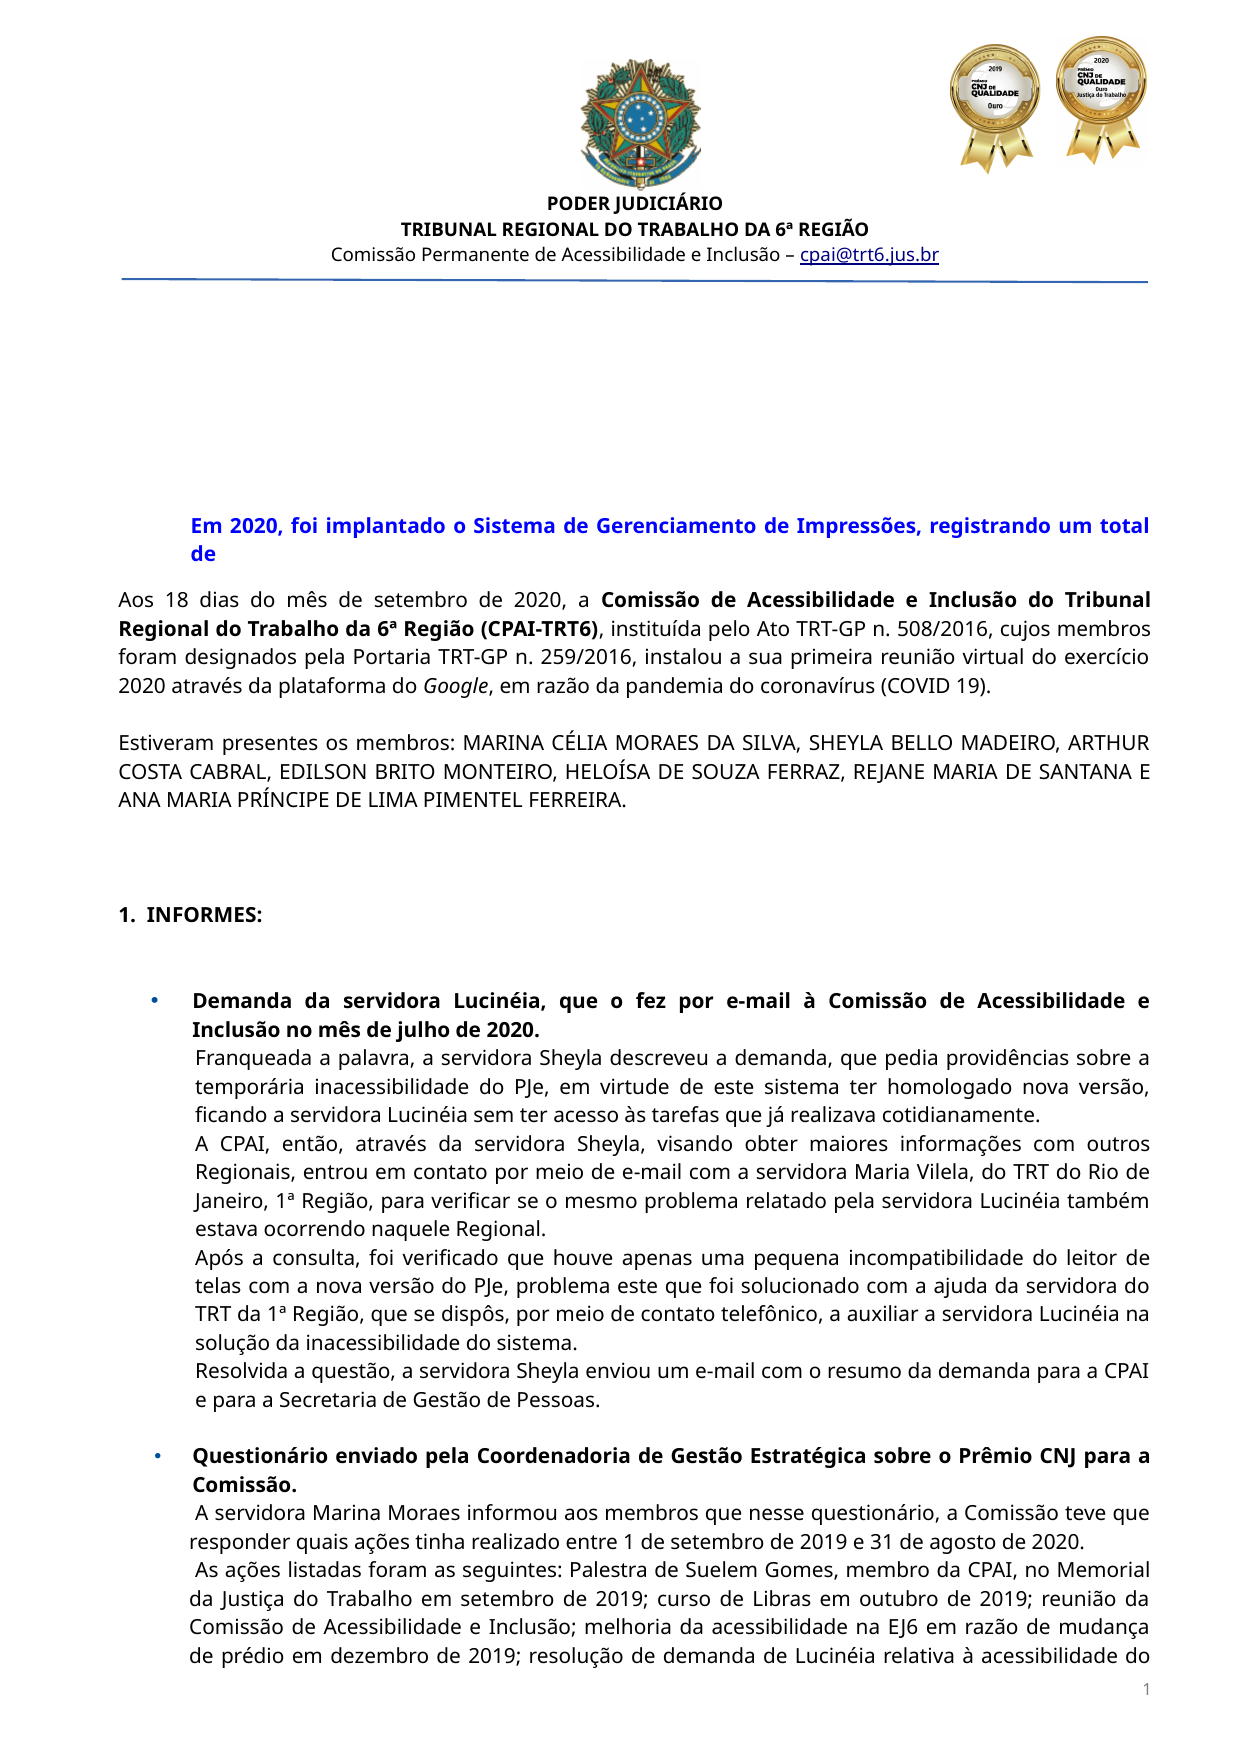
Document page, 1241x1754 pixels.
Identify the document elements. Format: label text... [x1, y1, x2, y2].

list Resolvida a questão, a servidora Sheyla enviou um e-mail com o resumo da demanda para a CPAI e para a Secretaria de Gestão de Pessoas. [195, 1356, 1152, 1413]
list As ações listadas foram as seguintes: Palestra de Suelem Gomes, membro da CPAI, no Memorial da Justiça do Trabalho em setembro de 2019; curso de Libras em outubro de 2019; reunião da Comissão de Acessibilidade e Inclusão; melhoria da acessibilidade na EJ6 em razão de mudança de prédio em dezembro de 2019; resolução de demanda de Lucinéia relativa à acessibilidade do [189, 1555, 1152, 1669]
list A servidora Marina Moraes informou aos membros que nesse questionário, a Comissão teve que responder quais ações tinha realizado entre 1 de setembro de 2019 e 31 de agosto de 2020. [189, 1498, 1152, 1555]
list A CPAI, então, através da servidora Sheyla, visando obter maiores informações com outros Regionais, entrou em contato por meio de e-mail com a servidora Maria Vilela, do TRT do Rio de Janeiro, 1ª Região, para verificar se o mesmo problema relatado pela servidora Lucinéia também estava ocorrendo naquele Regional. [195, 1129, 1152, 1243]
list Franqueada a palavra, a servidora Sheyla descreveu a demanda, que pedia providências sobre a temporária inacessibilidade do PJe, em virtude de este sistema ter homologado nova versão, ficando a servidora Lucinéia sem ter acesso às tarefas que já realizava cotidianamente. [195, 1043, 1152, 1129]
text Aos 18 dias do mês de setembro de 2020, a Comissão de Acessibilidade e Inclusão do Tribunal Regional do Trabalho da 6ª Região (CPAI-TRT6), instituída pelo Ato TRT-GP n. 508/2016, cujos membros foram designados pela Portaria TRT-GP n. 259/2016, instalou a sua primeira reunião virtual do exercício 2020 através da plataforma do Google, em razão da pandemia do coronavírus (COVID 19). [118, 586, 1152, 699]
text Estiveram presentes os membros: MARINA CÉLIA MORAES DA SILVA, SHEYLA BELLO MADEIRO, ARTHUR COSTA CABRAL, EDILSON BRITO MONTEIRO, HELOÍSA DE SOUZA FERRAZ, REJANE MARIA DE SANTANA E ANA MARIA PRÍNCIPE DE LIMA PIMENTEL FERREIRA. [118, 728, 1152, 814]
list Demanda da servidora Lucinéia, que o fez por e-mail à Comissão de Acessibilidade e Inclusão no mês de julho de 2020. [151, 987, 1152, 1043]
list Questionário enviado pela Coordenadoria de Gestão Estratégica sobre o Prêmio CNJ para a Comissão. [154, 1442, 1152, 1498]
list 1. INFORMES: [118, 901, 1152, 929]
list Após a consulta, foi verificado que houve apenas uma pequena incompatibilidade do leitor de telas com a nova versão do PJe, problema este que foi solucionado com a ajuda da servidora do TRT da 1ª Região, que se dispôs, por meio de contato telefônico, a auxiliar a servidora Lucinéia na solução da inacessibilidade do sistema. [195, 1243, 1152, 1356]
